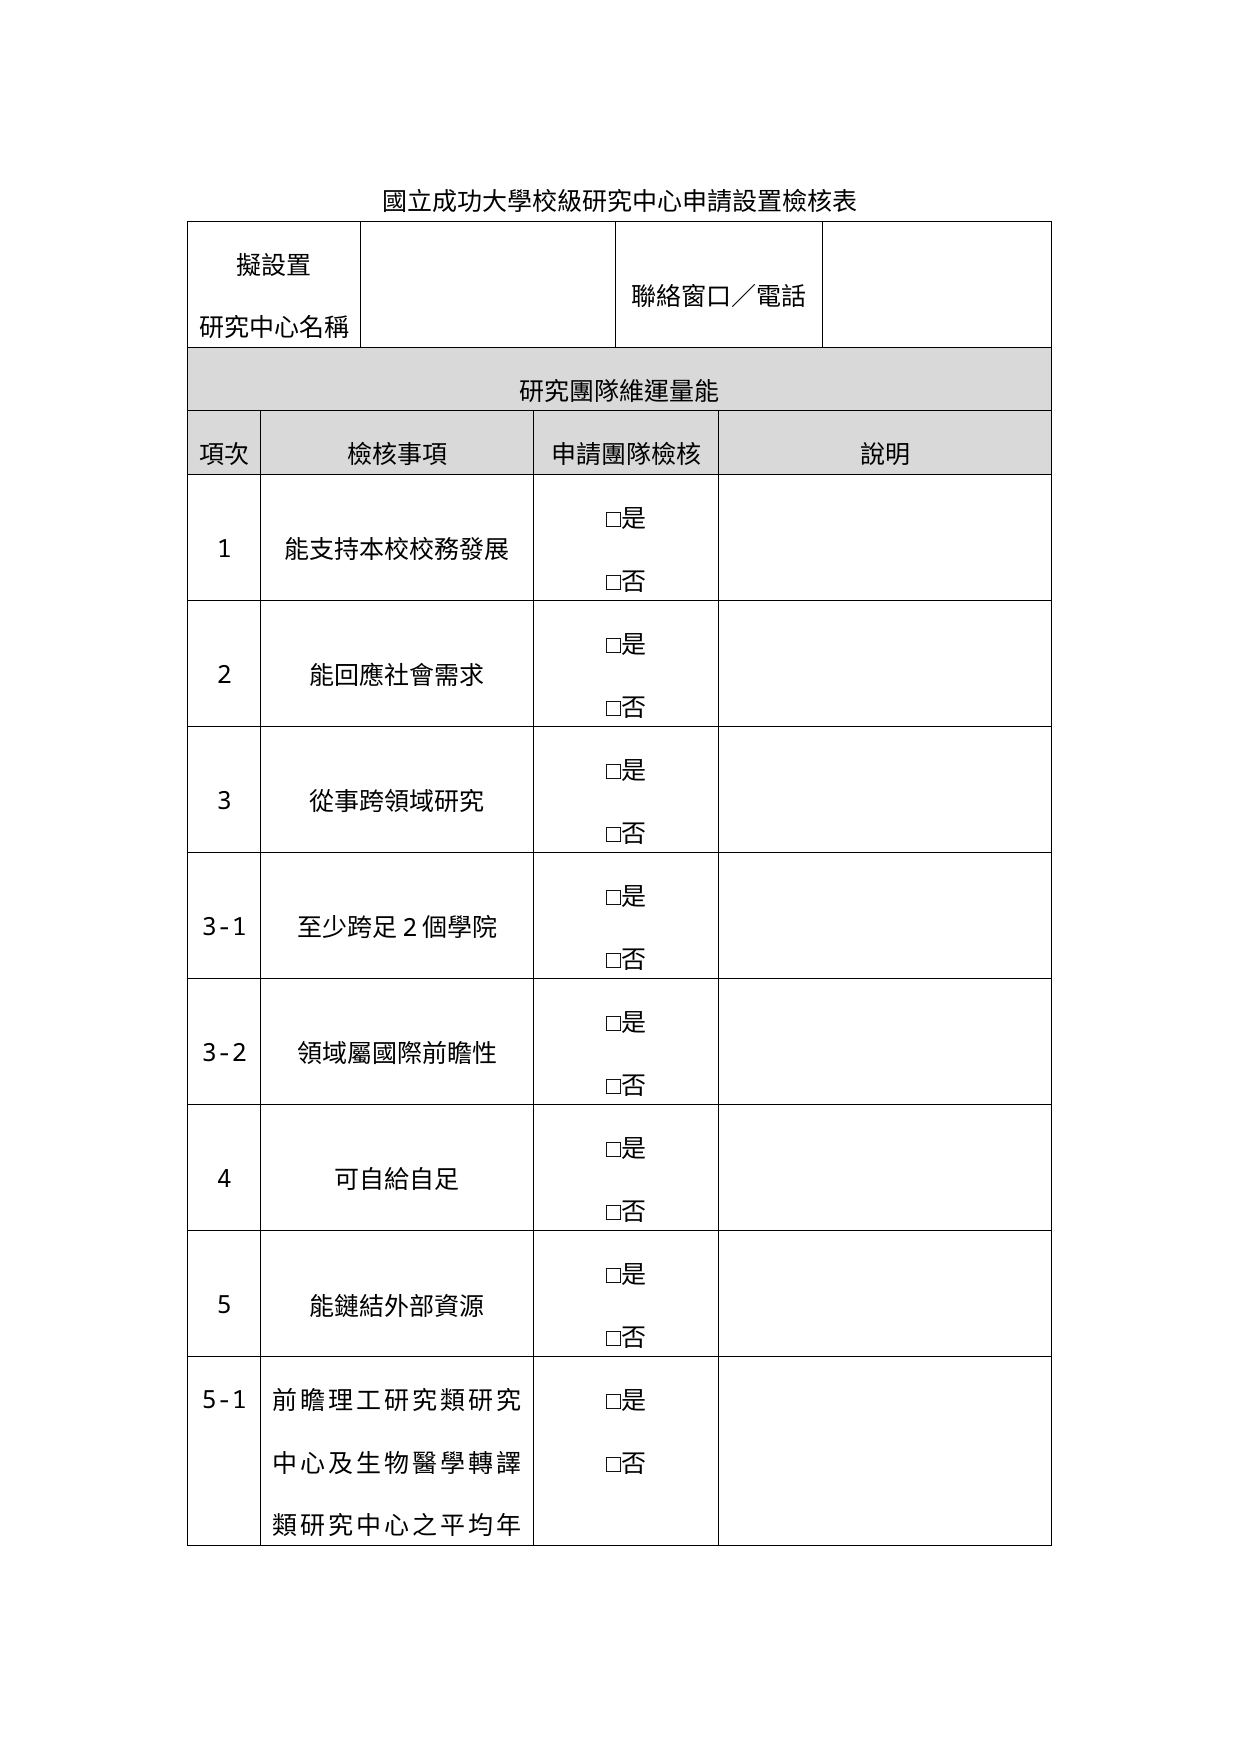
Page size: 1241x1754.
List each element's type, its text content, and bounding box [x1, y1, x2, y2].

table_cell 3 [188, 727, 260, 852]
table_cell [719, 475, 1051, 600]
table_cell 前瞻理工研究類研究中心及生物醫學轉譯類研究中心之平均年 [261, 1357, 533, 1545]
text 國立成功大學校級研究中心申請設置檢核表 [187, 158, 1053, 221]
table_header 聯絡窗口／電話 [616, 222, 822, 347]
table_cell [719, 853, 1051, 978]
table_cell [719, 1231, 1051, 1356]
table_cell 申請團隊檢核 [534, 411, 718, 474]
table_cell [719, 601, 1051, 726]
table_cell 從事跨領域研究 [261, 727, 533, 852]
table_cell 能支持本校校務發展 [261, 475, 533, 600]
table_header 擬設置 研究中心名稱 [188, 222, 360, 347]
table_cell 可自給自足 [261, 1105, 533, 1230]
table_cell □是 □否 [534, 601, 718, 726]
table_cell 至少跨足2個學院 [261, 853, 533, 978]
table_cell 2 [188, 601, 260, 726]
table_cell [719, 1105, 1051, 1230]
table_cell 項次 [188, 411, 260, 474]
table_cell 3-2 [188, 979, 260, 1104]
table_header [361, 222, 615, 347]
table_cell 5-1 [188, 1357, 260, 1545]
table_cell 研究團隊維運量能 [188, 348, 1051, 410]
table_cell 領域屬國際前瞻性 [261, 979, 533, 1104]
table_header [823, 222, 1051, 347]
table_cell □是 □否 [534, 1231, 718, 1356]
table_cell [719, 979, 1051, 1104]
table_cell □是 □否 [534, 1105, 718, 1230]
table_cell 5 [188, 1231, 260, 1356]
table_cell 說明 [719, 411, 1051, 474]
table_cell [719, 1357, 1051, 1545]
table_cell 4 [188, 1105, 260, 1230]
table_cell [719, 727, 1051, 852]
table_cell □是 □否 [534, 727, 718, 852]
table_cell 1 [188, 475, 260, 600]
table_cell □是 □否 [534, 475, 718, 600]
table_cell 能回應社會需求 [261, 601, 533, 726]
table_cell 3-1 [188, 853, 260, 978]
table_cell 檢核事項 [261, 411, 533, 474]
table_cell 能鏈結外部資源 [261, 1231, 533, 1356]
table_cell □是 □否 [534, 1357, 718, 1545]
table_cell □是 □否 [534, 853, 718, 978]
table_cell □是 □否 [534, 979, 718, 1104]
